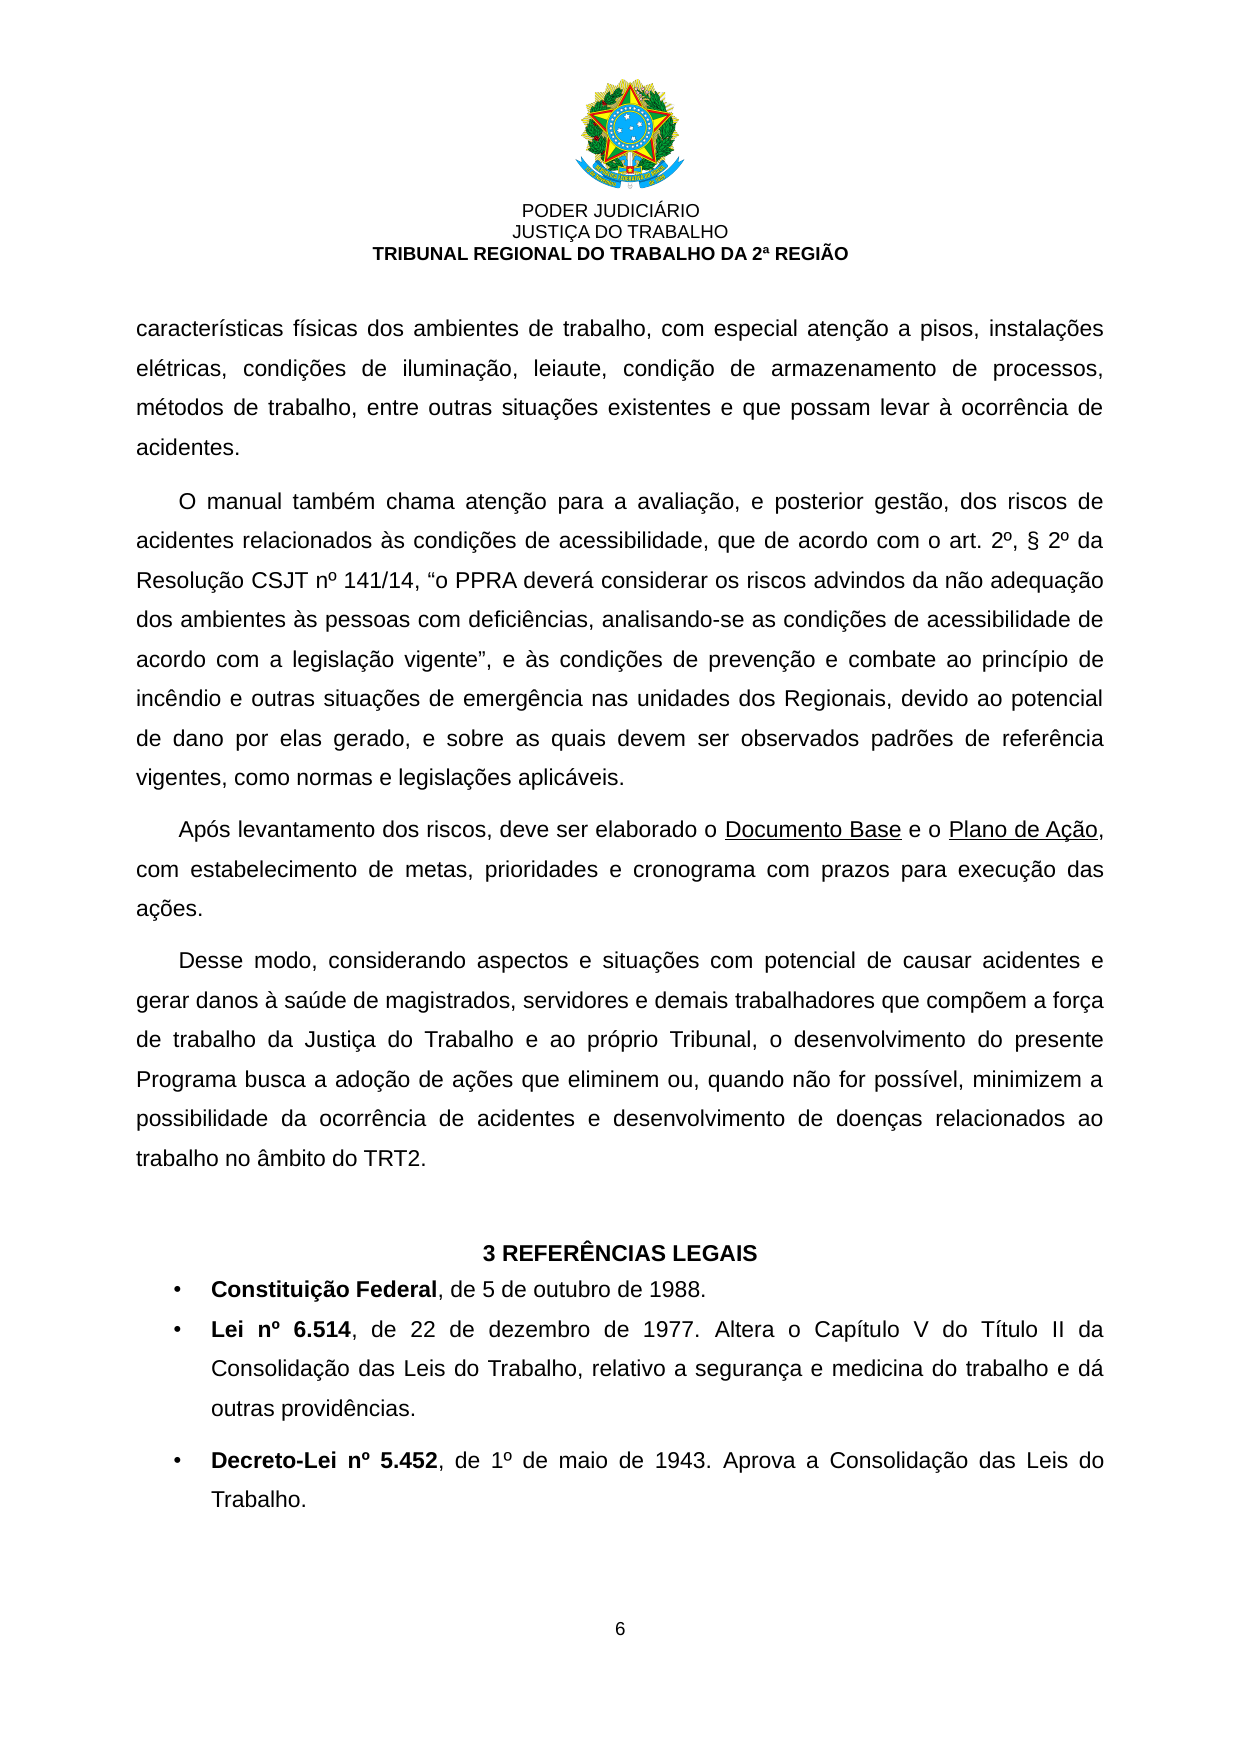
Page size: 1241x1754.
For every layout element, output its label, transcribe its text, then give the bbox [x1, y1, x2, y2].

text Desse modo, considerando aspectos e situações com potencial de causar acidentes e gerar danos à saúde de magistrados, servidores e demais trabalhadores que compõem a força de trabalho da Justiça do Trabalho e ao próprio Tribunal, o desenvolvimento do presente Programa busca a adoção de ações que eliminem ou, quando não for possível, minimizem a possibilidade da ocorrência de acidentes e desenvolvimento de doenças relacionados ao trabalho no âmbito do TRT2. [136, 947, 1104, 1171]
text características físicas dos ambientes de trabalho, com especial atenção a pisos, instalações elétricas, condições de iluminação, leiaute, condição de armazenamento de processos, métodos de trabalho, entre outras situações existentes e que possam levar à ocorrência de acidentes. [136, 315, 1104, 460]
list Constituição Federal, de 5 de outubro de 1988. [173, 1276, 1104, 1303]
list Decreto-Lei nº 5.452, de 1º de maio de 1943. Aprova a Consolidação das Leis do Trabalho. [173, 1447, 1104, 1512]
list Lei nº 6.514, de 22 de dezembro de 1977. Altera o Capítulo V do Título II da Consolidação das Leis do Trabalho, relativo a segurança e medicina do trabalho e dá outras providências. [173, 1316, 1104, 1421]
text Após levantamento dos riscos, deve ser elaborado o Documento Base e o Plano de Ação, com estabelecimento de metas, prioridades e cronograma com prazos para execução das ações. [136, 816, 1104, 922]
text O manual também chama atenção para a avaliação, e posterior gestão, dos riscos de acidentes relacionados às condições de acessibilidade, que de acordo com o art. 2º, § 2º da Resolução CSJT nº 141/14, “o PPRA deverá considerar os riscos advindos da não adequação dos ambientes às pessoas com deficiências, analisando-se as condições de acessibilidade de acordo com a legislação vigente”, e às condições de prevenção e combate ao princípio de incêndio e outras situações de emergência nas unidades dos Regionais, devido ao potencial de dano por elas gerado, e sobre as quais devem ser observados padrões de referência vigentes, como normas e legislações aplicáveis. [136, 486, 1104, 791]
subtitle 3 REFERÊNCIAS LEGAIS [136, 1239, 1104, 1266]
